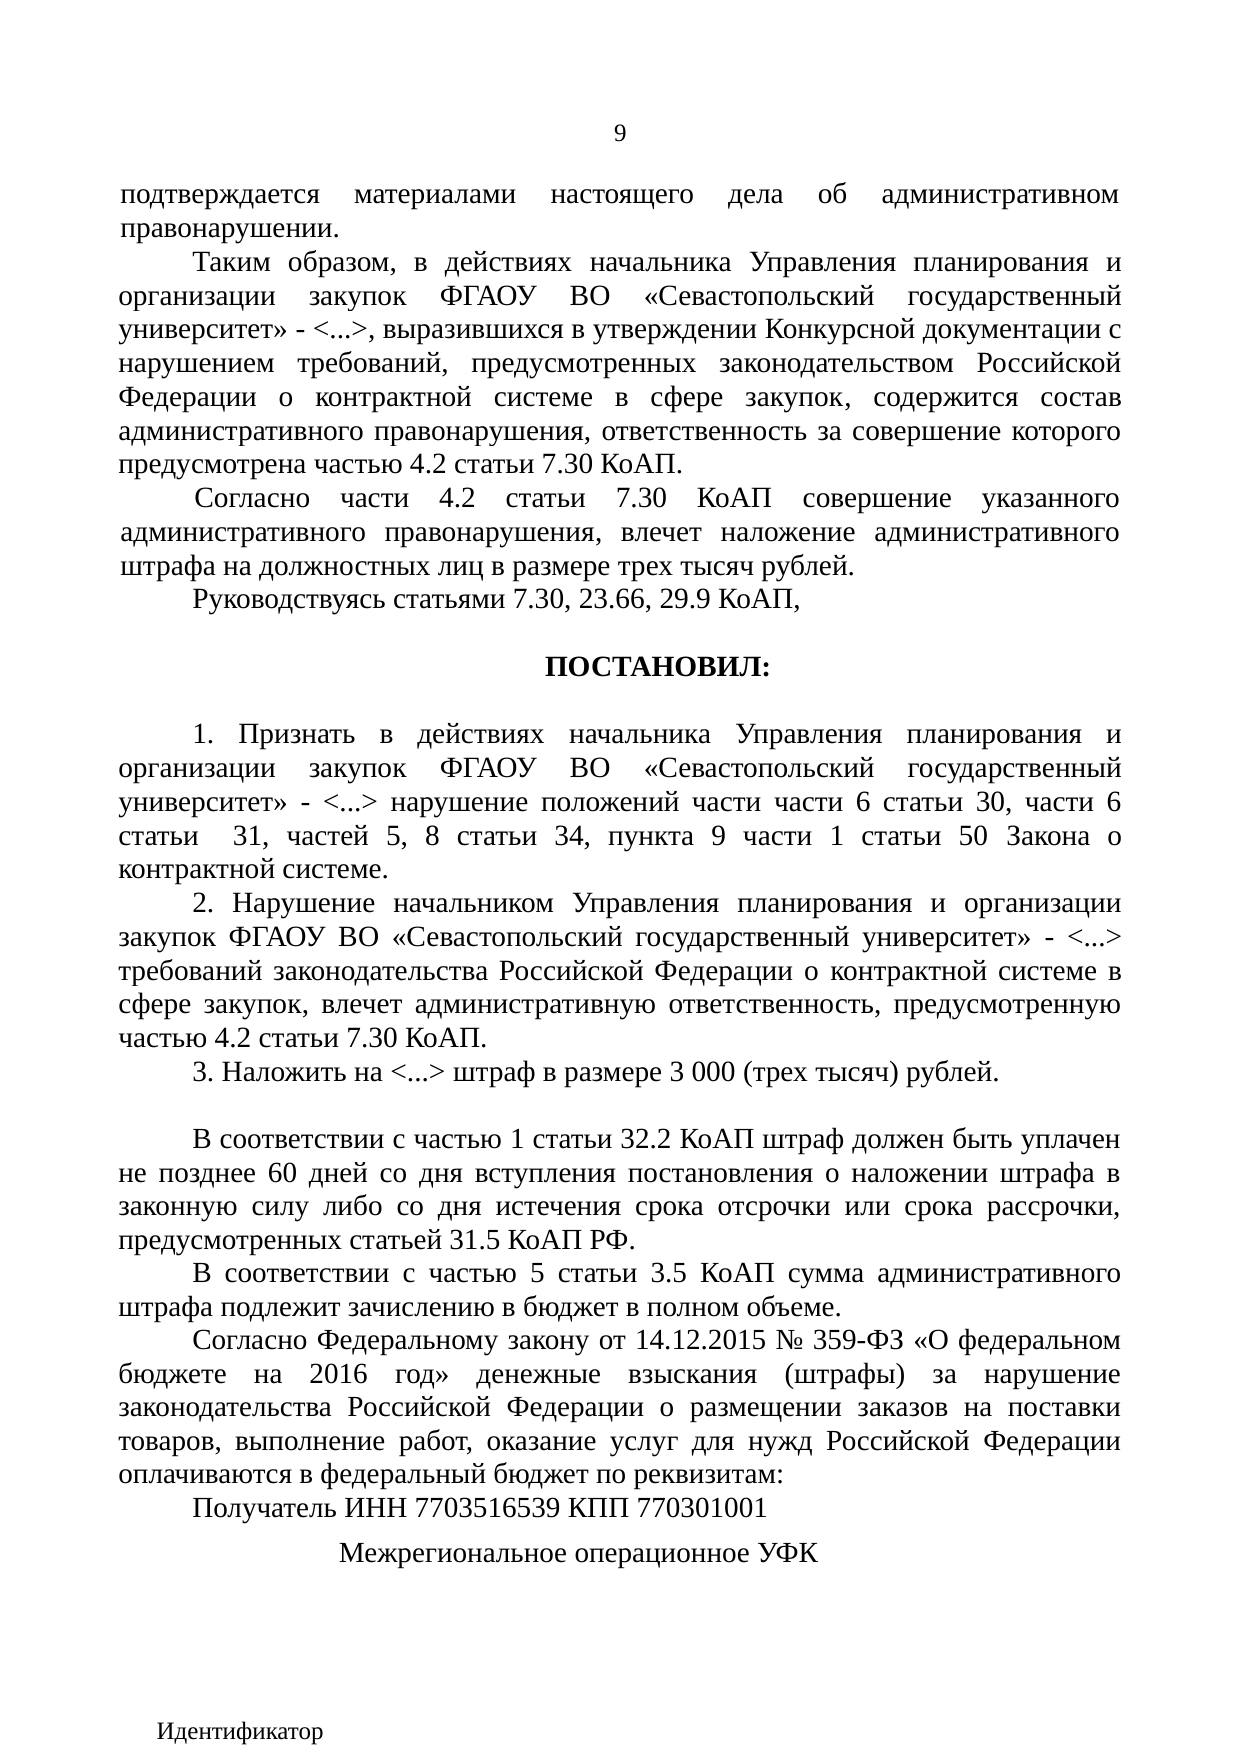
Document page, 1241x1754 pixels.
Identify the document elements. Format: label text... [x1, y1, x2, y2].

text Таким образом, в действиях начальника Управления планирования и организации закупок ФГАОУ ВО «Севастопольский государственный университет» - <...>, выразившихся в утверждении Конкурсной документации с нарушением требований, предусмотренных законодательством Российской Федерации о контрактной системе в сфере закупок, содержится состав административного правонарушения, ответственность за совершение которого предусмотрена частью 4.2 статьи 7.30 КоАП. [118, 244, 1122, 480]
text В соответствии с частью 5 статьи 3.5 КоАП сумма административного штрафа подлежит зачислению в бюджет в полном объеме. [118, 1255, 1122, 1322]
text В соответствии с частью 1 статьи 32.2 КоАП штраф должен быть уплачен не позднее 60 дней со дня вступления постановления о наложении штрафа в законную силу либо со дня истечения срока отсрочки или срока рассрочки, предусмотренных статьей 31.5 КоАП РФ. [118, 1121, 1122, 1255]
text Согласно Федеральному закону от 14.12.2015 № 359-ФЗ «О федеральном бюджете на 2016 год» денежные взыскания (штрафы) за нарушение законодательства Российской Федерации о размещении заказов на поставки товаров, выполнение работ, оказание услуг для нужд Российской Федерации оплачиваются в федеральный бюджет по реквизитам: [118, 1322, 1122, 1490]
text Согласно части 4.2 статьи 7.30 КоАП совершение указанного административного правонарушения, влечет наложение административного штрафа на должностных лиц в размере трех тысяч рублей. [120, 480, 1120, 581]
text Межрегиональное операционное УФК [118, 1535, 1122, 1569]
text подтверждается материалами настоящего дела об административном правонарушении. [120, 176, 1120, 244]
text ПОСТАНОВИЛ: [118, 649, 1122, 683]
text Руководствуясь статьями 7.30, 23.66, 29.9 КоАП, [118, 581, 1122, 615]
text Получатель ИНН 7703516539 КПП 770301001 [118, 1490, 1122, 1524]
text 2. Нарушение начальником Управления планирования и организации закупок ФГАОУ ВО «Севастопольский государственный университет» - <...> требований законодательства Российской Федерации о контрактной системе в сфере закупок, влечет административную ответственность, предусмотренную частью 4.2 статьи 7.30 КоАП. [118, 885, 1122, 1054]
text 3. Наложить на <...> штраф в размере 3 000 (трех тысяч) рублей. [118, 1054, 1122, 1088]
text 1. Признать в действиях начальника Управления планирования и организации закупок ФГАОУ ВО «Севастопольский государственный университет» - <...> нарушение положений части части 6 статьи 30, части 6 статьи 31, частей 5, 8 статьи 34, пункта 9 части 1 статьи 50 Закона о контрактной системе. [118, 716, 1122, 885]
